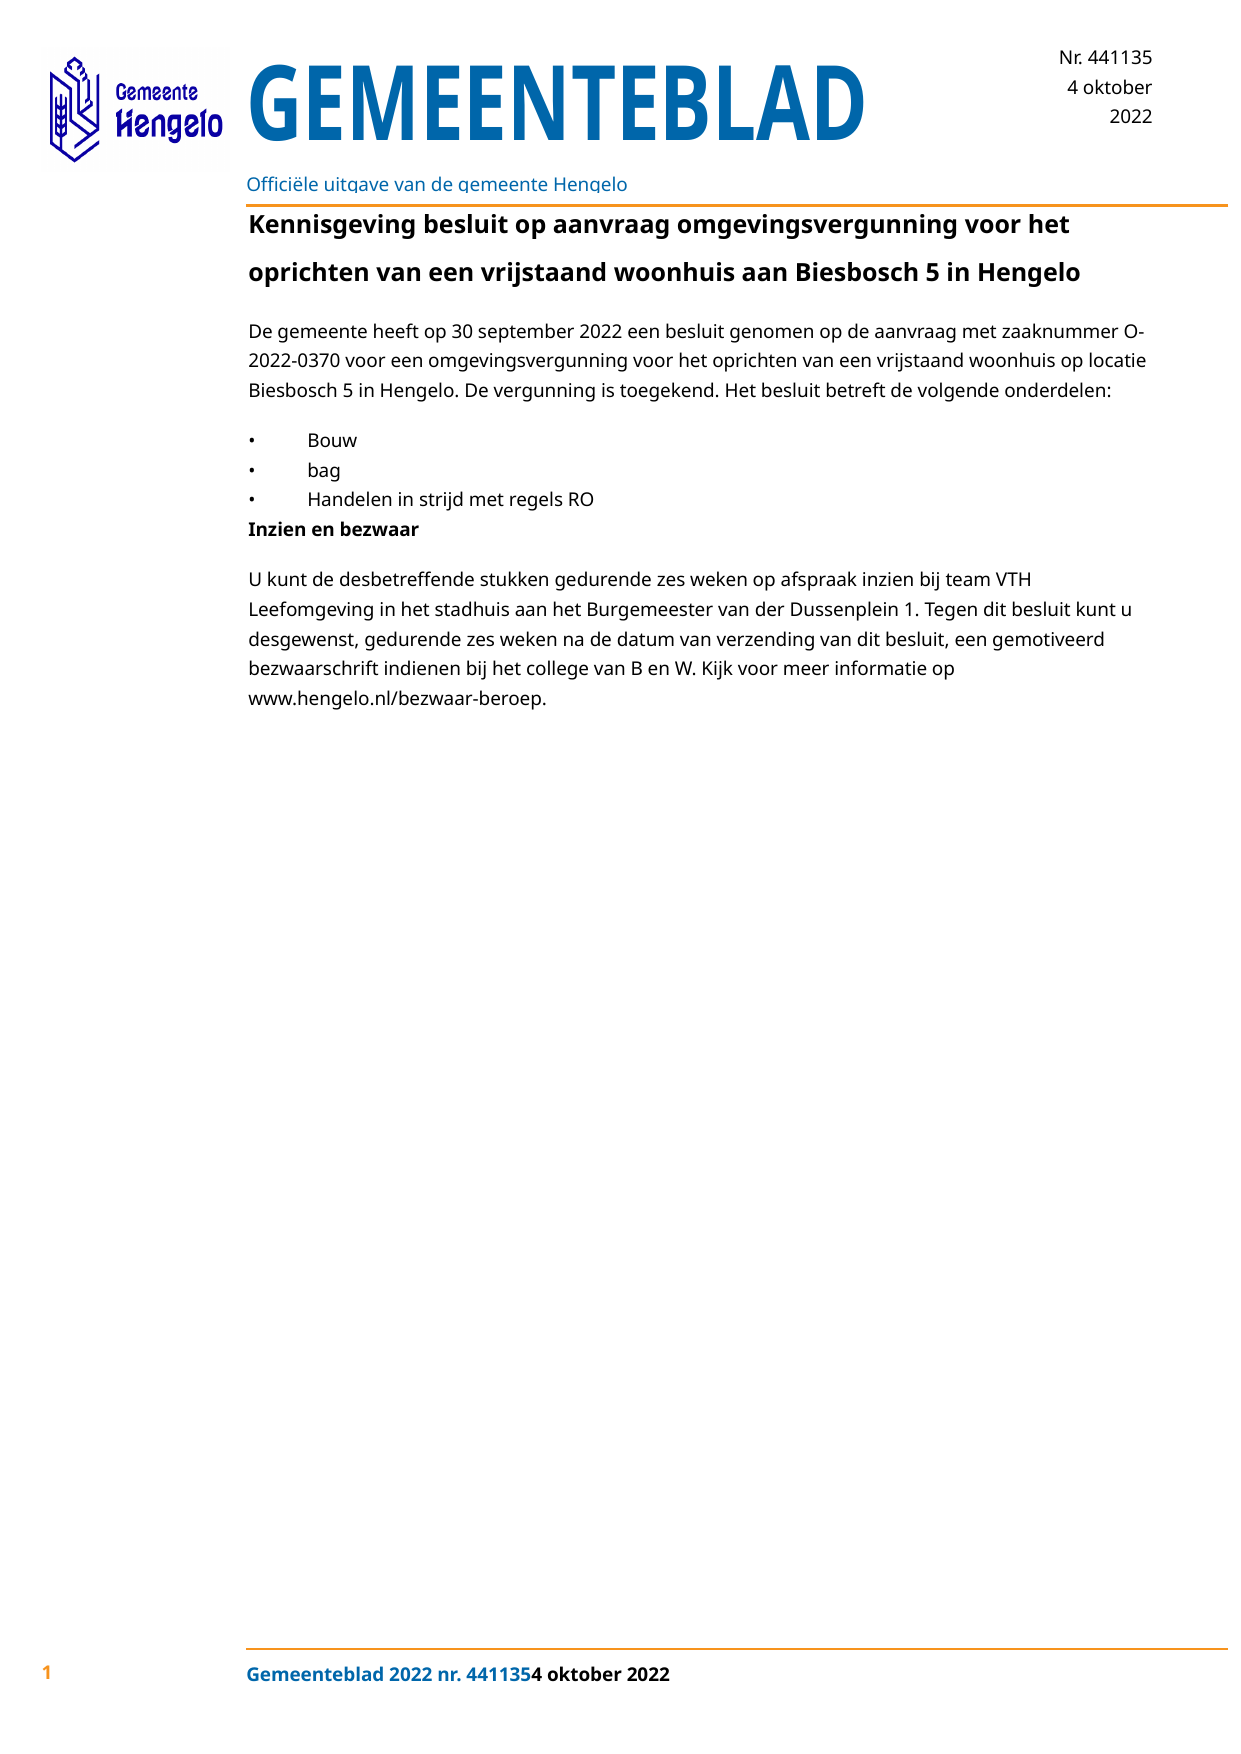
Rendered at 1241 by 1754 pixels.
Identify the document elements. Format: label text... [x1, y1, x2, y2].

list bag [248, 457, 1152, 483]
picture [41, 47, 231, 172]
text Kennisgeving besluit op aanvraag omgevingsvergunning voor het oprichten van een vrijstaand woonhuis aan Biesbosch 5 in Hengelo [248, 207, 1152, 288]
text De gemeente heeft op 30 september 2022 een besluit genomen op de aanvraag met zaaknummer O-2022-0370 voor een omgevingsvergunning voor het oprichten van een vrijstaand woonhuis op locatie Biesbosch 5 in Hengelo. De vergunning is toegekend. Het besluit betreft de volgende onderdelen: [248, 318, 1152, 403]
text Inzien en bezwaar [248, 516, 1152, 542]
text U kunt de desbetreffende stukken gedurende zes weken op afspraak inzien bij team VTH Leefomgeving in het stadhuis aan het Burgemeester van der Dussenplein 1. Tegen dit besluit kunt u desgewenst, gedurende zes weken na de datum van verzending van dit besluit, een gemotiveerd bezwaarschrift indienen bij het college van B en W. Kijk voor meer informatie op www.hengelo.nl/bezwaar-beroep. [248, 567, 1152, 711]
list Bouw [248, 427, 1152, 453]
list Handelen in strijd met regels RO [248, 487, 1152, 512]
